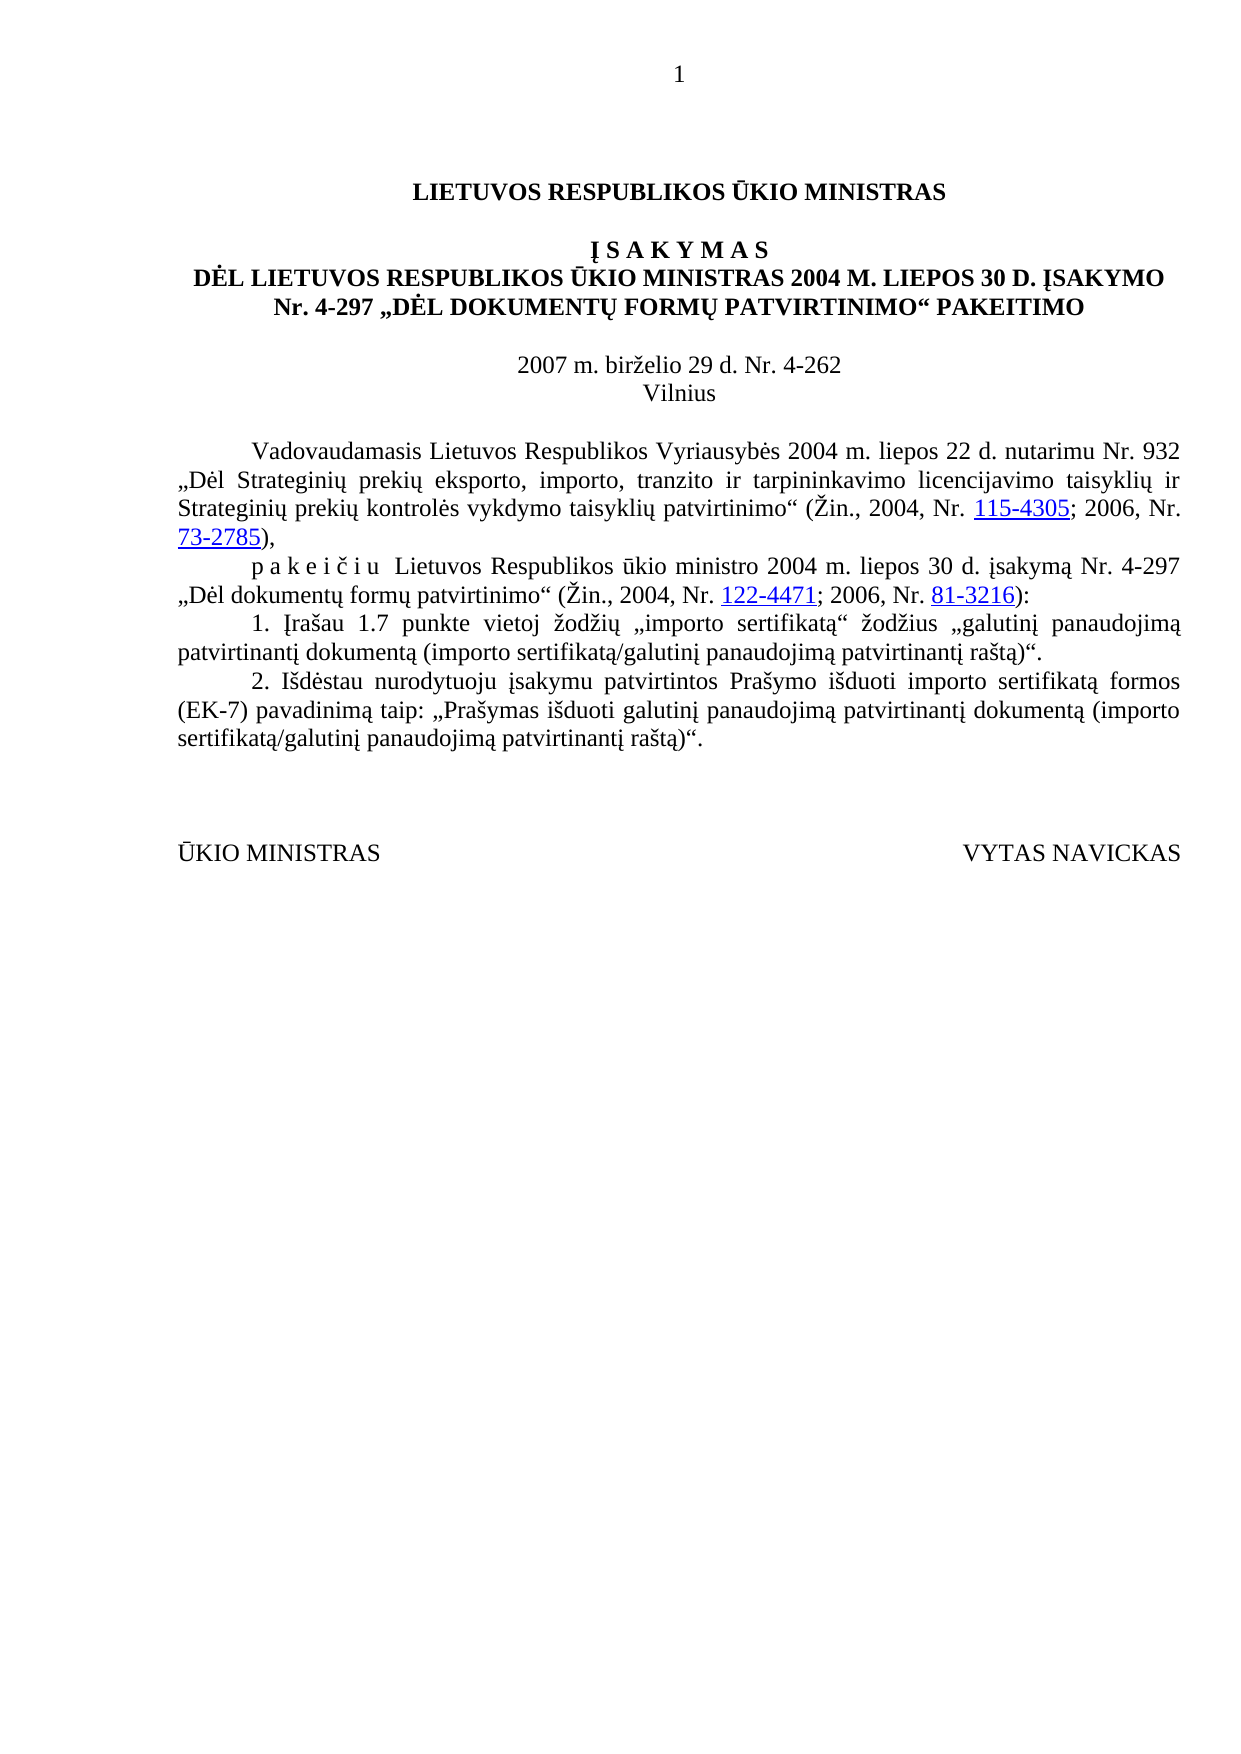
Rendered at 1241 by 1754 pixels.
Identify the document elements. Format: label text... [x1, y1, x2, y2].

text 1. Įrašau 1.7 punkte vietoj žodžių „importo sertifikatą“ žodžius „galutinį panaudojimą patvirtinantį dokumentą (importo sertifikatą/galutinį panaudojimą patvirtinantį raštą)“. [177, 608, 1181, 666]
text Į S A K Y M A S [177, 235, 1181, 263]
text LIETUVOS RESPUBLIKOS ŪKIO MINISTRAS [177, 177, 1181, 206]
text pakeičiu Lietuvos Respublikos ūkio ministro 2004 m. liepos 30 d. įsakymą Nr. 4-297 „Dėl dokumentų formų patvirtinimo“ (Žin., 2004, Nr. 122-4471; 2006, Nr. 81-3216): [177, 551, 1181, 608]
text Vilnius [177, 378, 1181, 407]
text ŪKIO MINISTRAS VYTAS NAVICKAS [177, 838, 1181, 867]
text DĖL LIETUVOS RESPUBLIKOS ŪKIO MINISTRAS 2004 M. LIEPOS 30 D. ĮSAKYMO Nr. 4-297 „DĖL DOKUMENTŲ FORMŲ PATVIRTINIMO“ PAKEITIMO [177, 263, 1181, 321]
text Vadovaudamasis Lietuvos Respublikos Vyriausybės 2004 m. liepos 22 d. nutarimu Nr. 932 „Dėl Strateginių prekių eksporto, importo, tranzito ir tarpininkavimo licencijavimo taisyklių ir Strateginių prekių kontrolės vykdymo taisyklių patvirtinimo“ (Žin., 2004, Nr. 115-4305; 2006, Nr. 73-2785), [177, 436, 1181, 551]
text 2007 m. birželio 29 d. Nr. 4-262 [177, 350, 1181, 378]
text 2. Išdėstau nurodytuoju įsakymu patvirtintos Prašymo išduoti importo sertifikatą formos (EK-7) pavadinimą taip: „Prašymas išduoti galutinį panaudojimą patvirtinantį dokumentą (importo sertifikatą/galutinį panaudojimą patvirtinantį raštą)“. [177, 666, 1181, 752]
